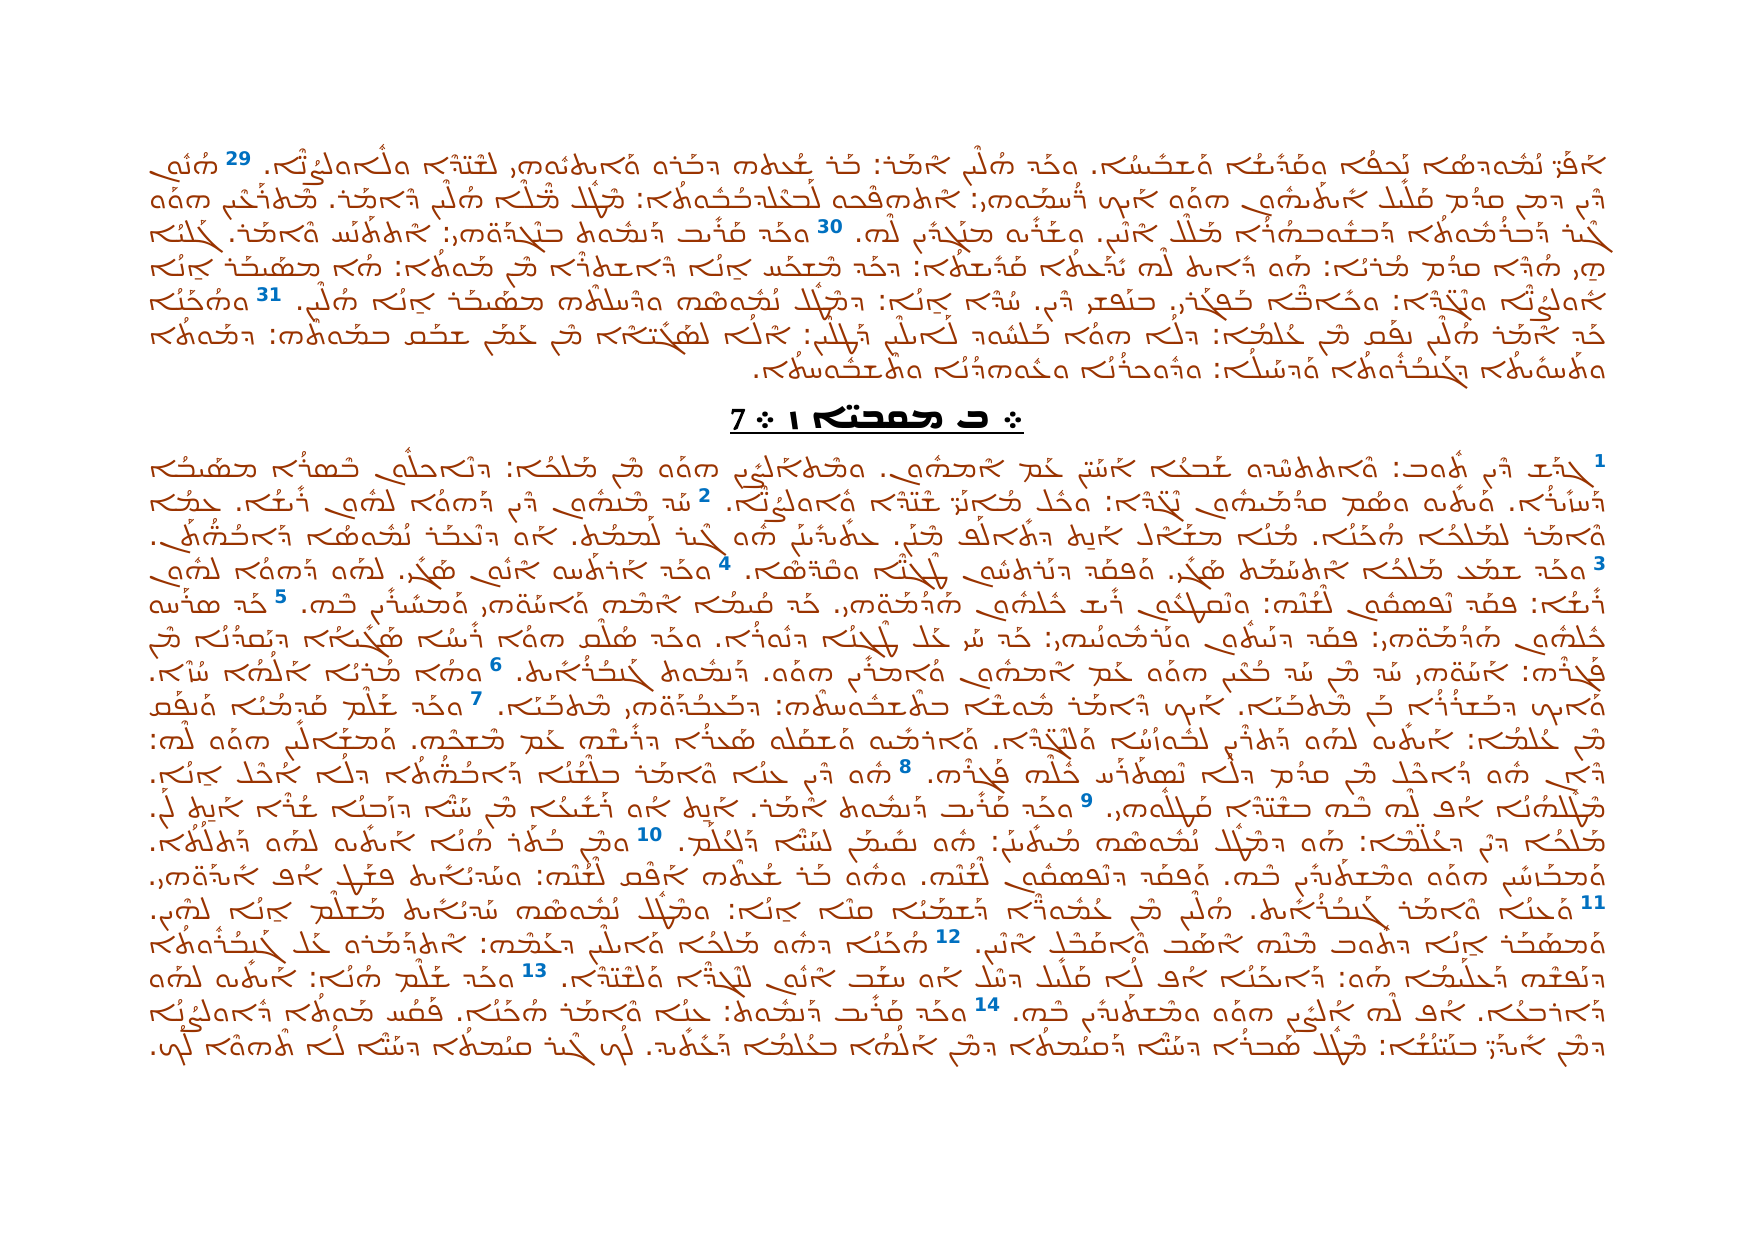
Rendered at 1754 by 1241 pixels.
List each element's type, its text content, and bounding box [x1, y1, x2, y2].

text 1 ܘܡܶܢ ܒܳܬܰܪ ܕܶܝܢ ܙܰܒܢܳܐ ܩܰܠܺܝܠ :ܫܰܕܰܪ ܡܰܠܟܳܐ ܠܓܰܒܪܳܐ ܐ̱ܚܪܺܢܳܐ ܐܰܬܰܢܝܳܐ: ܕܢܶܐܠܽܘܨ ܠܺܝܗܽܘ̈ܕܳܝܶܐ ܕܢܶܥܒܪܽܘܢ ܢܳܡܽܘ̈ܣܶܐ ܘܦܽܘ̈ܩܕܳܢܶܐ ܕܰܐܒܳܗܰܝ̈ܗܽܘܢ. ܘܰܕܠܳܐ ܢܶܬܕܰܒܪܽܘܢ ܒܢܳܡܽܘ̈ܣܶܐ ܕܰܐܠܳܗܳܐ. 2 ܘܕܰܢܣܰܝܒܽܘܢ ܠܗܰܝܟܠܳܐ ܕܒܽܐܘܪܺܫܠܶܡ. ܘܕܰܢܫܰܡܗܽܘܢܳܝܗܝ ܒܶܝܬ ܒܥܶܠܫܡܺܝܢ ܐܳܠܽܘܡܦܺܝܳܘܣ. ܘܰܠܗܰܘ ܕܰܒܓܰܪܙܺܝܢ: ܐܰܝܟ ܕܺܐܝܬܰܝܗܽܘܢ ܗܘܰܘ ܥܳܡܽܘܖ̈ܰܘܗܝ ܕܰܐܬܪܳܐ: ܒܶܝܬ ܒܥܶܠܫܡܺܝܢ ܟܣܢܝܘܣ. 3 ܒܺܝܫܳܐ ܗܘܳܬ ܕܶܝܢ ܘܡܰܪܺܝܪܳܐ ܥܳܩܬܳܐ ܘܽܐܘܠܨܳܢܳܐ ܕܺܐܝܬ ܗܘܳܐ ܠܟܽܠܗܽܘܢ. 4 ܗܰܝܟܠܳܐ ܓܶܝܪ ܡܠܶܐ ܗܘܳܐ ܒܣܳܡܳܐ: ܘܰܙܡܳܪܳܐ. ܘܚܰܕܽܘܬܳܐ ܕܥܰܡ̈ܡܶܐ. ܘܒܳܣܺܝܢ ܗܘܰܘ ܥܠܰܘܗܝ ܣܰܓܺܝ. ܐܳܦ ܥܰܡ ܢܶܫ̈ܶܐ ܡܶܫܬܰܘܬܦܺܝܢ ܗܘܰܘ ܒܟܽܠܶܗ ܚܕܳܪܶܗ. 5 ܘܬܽܘܒ ܕܶܝܢ ܐܰܝܠܶܝܢ ܕܠܳܐ ܙܳܕ̈ܩܳܢ ܗܘܰܝ̈ ܡܰܥܠܺܝܢ ܗܘܰܘ ܠܗܰܝܟܠܳܐ. ܘܡܰܕܒܚܳܐ ܕܡܰܬܩܰܢ ܗܘܳܐ ܠܦܽܘܪ̈ܫܳܢܶܐ ܕܰܒܢܳܡܽܘܣܳܐ: ܡܠܶܐ ܗܘܳܐ ܟܽܠܶܗ ܣܽܘܝܳܒܳܐ ܘܛܰܡܐܽܘܬܳܐ. 6 ܗܳܟܰܢܳܐ ܕܶܝܢ ܩܳܐܶܡ ܗܘܳܐ ܐܽܘܠܨܳܢܳܐ: ܕܠܰܐ ܢܰܫܒܶܬ ܗܘܳܐ ܐ̱ܢܳܫ ܡܶܫܟܰܚ ܗܘܳܐ. ܘܠܳܐ ܕܢܶܥܒܶܕ ܘܢܶܛܰܪ ܥܰܕܥܺܐܕ̈ܶܐ ܕܰܐܒܳܗ̈ܳܬܳܐ. ܐܳܦܠܳܐ ܕܐ̱ܢܳܫ ܢܰܘܕܶܐ ܘܢܺܐܡܰܪ ܐܳܦܶܢ ܕܺܝܗܽܘܕܳܝܳܐ ܗܽܘ. 7 ܡܰܝܬܶܝܢ ܗܘܰܘ ܠܗܽܘܢ ܕܶܝܢ ܒܰܩܛܺܝܪܳܐ ܡܰܪܺܝܪܳܐ: ܒܟܽܠ ܝܰܪܚܳܐ: ܒܝܰܘ̈ܡܳܬܳܐ ܕܒܶܝܬ ܝܰܠܕܶܗ ܕܡܰܠܟܳܐ ܕܰܢܕܰܒܚܽܘܢ: ܗܘܳܐ ܕܶܝܢ ܬܽܘܒ ܥܰܕܥܺܐܕܳܐ ܕܕܝܢܘܣܘܣ. 8 ܘܫܰܕܰܪ ܦܽܘܩܕܳܢܳܐ ܐܳܦ ܠܰܡܕܺܝ̈ܢܳܬܳܐ ܕܥܰܡ̈ܡܶܐ ܕܩܰܪ̈ܺܝܒܳܢ ܠܗܽܘܢ ܘܠܰܦܛܽܘܠܡܶܐܳܘܣ ܕܗܳܟܘܳܬ ܗܘܰܘ ܐܳܠܨܺܝܢ ܠܗܽܘܢ ܠܺܝܗܽܘ̈ܕܳܝܶܐ. ܘܠܰܐܝܠܶܝܢ ܕܡܶܫܬܰܡܥܺܝܢ ܠܗܽܘܢ: ܘܥܳܒܕܺܝܢ ܨܶܒܝܳܢܗܽܘܢ: ܢܶܗܘܽܘܢ ܥܠܰܝܗܽܘܢ ܖ̈ܰܚܡܶܐ. 9 ܘܠܰܐܝܠܶܝܢ ܕܠܳܐ ܨܳܒܶܝܢ ܕܢܰܗܦܟܽܘܢ ܠܪܶܥܝܳܢܳܐ ܕܚܰܢܦܽܘܬܳܐ: ܢܶܗܘܽܘܢ ܡܩܰܛܠܺܝܢ. ܕܐ̱ܢܳܫ ܕܶܝܢ ܢܶܚܙܶܐ ܗܘܳܐ ܘܢܶܬܬܒܰܪ ܥܰܠ ܕܽܘܘܳܢܶܗ ܘܡܽܘܟܳܟܶܗ ܕܥܰܡܳܐ. 10 ܐܰܝܬܺܝܘ ܗܘܰܘ ܓܶܝܪ ܬܰܪܬܶܝܢ ܢܶܫܺܝ̈ܢ ܕܰܓܙܰܪ ܒܢܰܝ̈ܗܶܝܢ: ܘܰܬܠܰܘ ܒܢܰܝ̈ܗܶܝܢ ܒܰܬܕܰܝ̈ܗܶܝܢ ܘܰܐܟܪܶܟܘ ܐܶܢܶܝܢ ܒܟܽܠܳܗ̇ ܡܕܺܝܢܬܳܐ. ܘܰܠܚܰܪܬܳܐ ܣܠܶܩܘ ܘܰܫܕܰܘ ܐܶܢܶܝܢ ܡܶܢ ܫܽܘܪܳܐ. 11 ܘܰܐ̱ܚܪ̈ܳܢܶܐ ܕܶܝܢ ܥܪܰܩܘ ܘܶܐܙܰܠܘ ܠܰܡܥܰܖ̈ܶܐ ܒܛܽܘܫܝܳܐ ܘܰܢܫܰܒܬܽܘܢ ܬܰܡܳܢ. ܘܶܐܬܰܘ ܘܰܐܘܕܰܥܘ ܠܦܺܝܠܺܝܦܳܘܣ: ܘܶܐܙܰܠ ܐܰܘܩܶܕ ܐܶܢܽܘܢ. ܡܶܛܽܠ ܕܕܳܚܠܺܝܢ ܗܘܰܘ ܕܰܒܝܰܘܡܳܐ ܫܒܺܝܚܳܐ ܕܫܰܒܬܳܐ ܢܥܰܕܪܽܘܢ ܢܰܦܫܗܽܘܢ. 12 ܒܳܥܶܐ ܐ̱ܢܳܐ ܡܶܢ ܟܽܠ ܐܰܝܠܶܝܢ ܕܩܳܪܶܝܢ ܒܗܳܢܳܐ ܟܬܳܒܳܐ: ܕܠܳܐ ܬܶܕܚܠܽܘܢ ܘܬܶܬܪܰܗܒܽܘܢ ܘܬܶܬܙܺܝܥܽܘܢ ܥܰܠ ܡܶܕܶܡ ܕܓܰܕܫܰܢ. ܐܶܠܳܐ ܐܶܬܪܰܥܰܘ ܕܺܝܢܳܐ ܕܶܐܬܰܐ ܥܠܰܝܢ: ܠܳܐ ܗܘܳܐ ܐܰܝܟ ܕܠܰܐܒܕܳܢܳܐ: ܐܶܠܳܐ ܠܡܰܪܕܽܘܬܶܗ ܕܥܰܡܰܢ. 13 ܐܳܦ ܗܳܕܶܐ ܓܶܝܪ ܐܶܫܬܒܶܩܘ ܙܰܒܢܳܐ ܣܰܓܺܝܐܳܐ ܕܢܰܪܫܥܽܘܢ: ܐܶܠܳܐ ܢܦܰܠܘ ܠܚܽܘ̈ܝܳܒܶܐ ܣܰܓܺܝ̈ܐܶܐ: ܐܳܬܳܐ ܗ̱ܝ ܕܛܰܝܒܽܘܬܳܐ ܪܰܒܬܳܐ. 14 ܠܳܐ ܗܘܳܐ ܓܶܝܪ ܐܰܝܟ ܕܰܠܥܰܡ̈ܡܶܐ ܐ̱ܚܪ̈ܳܢܶܐ ܡܰܓܰܪ ܪܽܘܚܶܗ ܡܳܪܝܳܐ: ܕܢܰܫܠܡܽܘܢ ܚܛܳܗܰܝ̈ܗܽܘܢ. ܘܠܰܐܚܪܳܝܬܳܐ ܢܶܦܪܽܘܥ ܐܶܢܽܘܢ ܒܬܰܫܢܺܝܩܳܐ. ܗܳܟܰܢܳܐ ܐܳܦ ܨܶܐܕܰܝܢ ܥܒܰܕ. 15 ܐܶܠܳܐ ܡܶܢ ܗܳܫܳܐ ܦܰܪܥܰܢ: ܕܠܳܐ ܠܰܐܚܪܳܝܬܳܐ ܢܫܰܢܩܰܢ. 16 ܡܶܛܽܠܗܳܢܳܐ ܠܳܐ ܡܶܡܬܽܘܡ ܐܰܪܚܶܩ ܡܶܢܰܢ ܖ̈ܰܚܡܰܘܗܝ. ܡܶܪܕܳܐ ܓܶܝܪ ܪܳܕܶܐ ܒܚܽܘ̈ܝܳܒܶܐ. ܐܶܠܳܐ ܠܳܐ ܫܳܒܶܩ ܠܥܰܡܶܗ. 17 ܒܪܰܡ ܕܶܝܢ ܗܳܠܶܝܢ ܐܰܝܟ ܕܰܠܥܽܘܗܕܳܢܳܐ ܣܦܰܩ ܥܕܰܡܳܐ ܠܗܳܪܟܳܐ. ܢܶܐܬܶܐ ܠܰܢ ܕܶܝܢ ܡܶܟܺܝܠ ܥܰܠ ܬܰܫܥܺܝܬܳܐ. 18 ܐܶܠܺܝܥܳܙܰܪ ܪܺܝܫܳܐ ܕܣܳܦܖ̈ܶܐ ܓܰܒܪܳܐ ܣܳܒܳܐ ܕܚܶܙܘܳܐ ܕܰܐܦܰܘ̈ܗܝ ܪܓܺܝܓ ܗܘܳܐ ܘܫܰܦܺܝܪ ܣܰܓܺܝ. ܡܶܬܶܐܠܶܨ ܗܘܳܐ ܕܢܶܐܟܽܘܠ ܒܶܣܪܳܐ ܕܰܚܙܺܝܪܳܐ. 19 ܗܽܘ ܕܶܝܢ ܐܶܨܛܒܺܝ ܒܡܰܘܬܳܐ ܕܽܐܘܠܨܳܢܳܐ ܕܰܡܠܶܐ ܬܶܫܒܽܘܚܬܳܐ: ܘܠܳܐ ܕܙܰܒܢܳܐ ܙܥܽܘܪܳܐ ܢܺܚܶܐ ܒܒܶܗܬܬܳܐ. ܘܚܰܕܝܳܐܺܝܬ ܩܪܶܒ ܘܰܐܫܠܶܡ ܢܰܦܫܶܗ ܠܽܐܘܠܨܳܢ̈ܶܐ ܘܰܠܫܶܢܕ̈ܶܐ. 20 ܐܰܟܡܳܐ ܕܙܳܕܶܩ ܕܢܰܫܠܡܽܘܢ ܢܰܦܫܗܽܘܢ ܐ̱ܢܳܫ̈ܳܐ ܡܣܰܝܒܪ̈ܳܢܶܐ: ܘܠܳܐ ܢܶܬܛܰܘܫܽܘܢ ܘܢܶܐܟܠܽܘܢ ܡܶܕܶܡ ܕܠܳܐ ܙܳܕܶܩ. ܡܶܛܽܠ ܚܰܝ̈ܶܐ ܘܣܰܒܪܳܐ ܕܰܥܬܺܝܕ ܠܗܽܘܢ. 21 ܗܳܢܽܘܢ ܕܶܝܢ ܕܰܥܒܺܝܕܺܝܢ ܗܘܰܘ ܡܶܢ ܡܰܠܟܳܐ: ܥܰܠ ܫܽܘ̈ܐܳܠܶܐ ܘܢܶܓ̈ܕܶܐ ܕܥܰܘܠܳܐ: ܕܰܒܪܽܘܗܝ ܠܶܐܠܺܝܥܳܙܰܪ ܡܝܰܩܪܳܐ ܒܶܝܬ ܠܶܗ ܘܰܠܗܽܘܢ: ܡܶܛܽܠ ܕܳܝܕܥܺܝܢ ܗܘܰܘ ܠܶܗ ܡܶܢ ܩܕܳܡ ܙܰܒܢܳܐ ܣܰܓܺܝܐܳܐ: ܘܒܳܥܶܝܢ ܗܘܰܘ ܡܶܢܶܗ: ܕܢܰܝܬܶܐ ܒܶܣܪܳܐ ܐܰܝܢܳܐ ܕܚܳܫܰܚ ܠܶܗ ܕܠܶܗ ܡܰܬܩܰܢ: ܘܢܶܐܟܽܘܠ. ܘܢܶܬܪܡܶܐ ܕܶܝܢ ܘܢܶܬܪܟܶܢ ܒܡܶܠܬܳܐ: ܕܰܐܝܟ ܕܡܶܢ ܦܽܘܩܕܳܢܶܗ ܕܡܰܠܟܳܐ ܐܳܟܶܠ ܒܶܣܪܳܐ ܕܕܶܒܚܳܐ. 22 ܕܟܰܕ ܢܶܥܒܶܕ ܗܳܟܰܢܳܐ ܢܶܫܬܕܶܐ ܡܶܢ ܡܰܘܬܳܐ. ܘܡܶܛܽܠ ܪܳܚܡܽܘܬܗܽܘܢ ܕܥܰܡܶܗ ܕܡܶܢ ܩܕܺܝܡ. ܬܶܗܘܶܐ ܥܠܰܘܗܝ ܡܪܰܚܡܳܢܽܘܬܳܐ. 23 ܗܽܘ ܕܶܝܢ ܐܶܬܪܰܥܺܝ ܬܰܪܥܺܝܬܳܐ ܚܰܝܠܬܳܢܺܝܬܳܐ ܘܰܫܒܺܝܚܬܳܐ: ܕܫܳܘܝܳܐ ܠܣܰܝܒܽܘܬܶܗ ܘܠܰܫܢܰܘ̈ܗܝ ܡܝܰܩܪ̈ܳܬܳܐ: ܘܰܠܝܽܘܠܦܳܢܶܗ ܘܰܠܡܰܪܕܽܘܬܶܗ ܐܰܠܳܗܳܝܬܳܐ ܕܡܶܢ ܛܰܠܝܽܘܬܶܗ: ܘܰܥܢܳܐ ܘܶܐܡܰܪ. ܥܓܰܠ ܡܣܰܪܗܒܳܐܺܝܬ ܠܰܘܐܽܘܢܳܢܝ ܘܫܰܕܰܪܽܘܢܳܢܝ ܠܰܫܝܽܘܠ. 24 ܠܳܐ ܗܘܳܬ ܓܶܝܪ ܙܳܕܩܳܐ ܗܳܕܶܐ ܠܰܫܢܰܝ̈: ܕܶܐܬܪܡܶܐ ܘܶܐܣܰܒ ܒܰܐܦ̈ܶܐ. ܘܣܰܓܺܝ̈ܐܶܐ ܐܰܝܠܶܝܢ ܕܰܛܠܶܝܢ ܢܺܐܡܪܽܘܢ. ܐܶܠܺܝܥܳܙܰܪ ܓܰܒܪܳܐ ܒܰܪ ܬܶܫܥܺܝܢ ܫܢܺܝ̈ܢ ܗܦܰܟ ܠܚܰܢܦܽܘܬܳܐ. 25 ܘܗܶܢܽܘܢ ܡܶܛܽܠ ܡܰܣܰܒ ܒܰܐܦ̈ܶܐ ܕܺܝܠܝ: ܘܡܶܛܽܠ ܚܰܝܰܝ ܕܙܰܒܢܳܐ ܙܥܽܘܪܳܐ: ܢܶܛܥܽܘܢ ܘܢܺܐܒܕܽܘܢ: ܘܶܐܢܳܐ ܐܶܗܘܶܐ ܚܶܣܕܳܐ ܘܓܽܘܚܟܳܐ: ܘܒܽܘܙܳܚܳܐ ܘܡܰܣܠܝܳܐ ܒܣܰܝܒܽܘܬܝ. 26 ܘܶܐܢ ܡܰܢ ܡܰܘܬܳܐ ܗܳܢܳܐ ܕܙܰܒܢܳܐ ܡܶܢ ܒܢܰܝ̈ܢܳܫܳܐ ܐܶܨܒܶܐ ܠܡܶܥܪܰܩ: ܐܶܠܳܐ ܡܶܢ ܐܺܝܕܰܘ̈ܗܝ ܕܰܐܠܳܗܳܐ: ܠܳܐ ܒܚܰܝܰܝ̈ ܘܠܳܐ ܒܡܰܘܬܝ ܡܶܫܟܰܚ ܐ̱ܢܳܐ ܠܡܶܥܪܰܩ. 27 ܡܶܛܽܠܗܳܢܳܐ ܗܳܟܺܝܠ: ܟܰܕ ܐܶܦܽܘܩ ܚܰܝܠܬܳܢܳܐܺܝܬ ܘܓܰܢܒܳܪܳܐܺܝܬ ܡܶܢ ܥܰܠܡܳܐ: ܐܶܥܒܶܕ ܠܣܰܝܒܽܘܬܝ ܐܺܝܩܳܪܳܐ ܐܰܝܢܳܐ ܕܫܳܘܶܐ ܠܳܗ̇. 28 ܘܠܰܐܝܠܶܝܢ ܕܰܛܠܶܝܢ ܐܶܫܒܽܘܩ ܬܰܚܘܺܝܬܳܐ ܕܓܰܢܒܳܪܽܘܬܳܐ ܘܰܕܚܰܝܠܳܐ: ܘܶܐܬܶܠ ܠܗܽܘܢ ܠܽܘܒܳܒܳܐ: ܕܚܰܕܝܳܐܺܝܬ ܢܰܫܠܡܽܘܢ ܢܰܦ̈ܫܳܬܗܽܘܢ ܠܽܐܘܠܨܳܢ̈ܶܐ ܘܰܠܫܶܢ̈ܕܶܐ. ܘܰܠܡܰܘܬܳܐ ܥܰܠ ܐܰܦܰܝ̈ ܢܳܡܽܘܕܣܳܐ ܢܰܟܦܳܐ ܘܩܰܕܺܝܫܳܐ ܘܰܫܒܺܝܚܳܐ. ܘܟܰܕ ܗܳܠܶܝܢ ܐܶܡܰܪ: ܒܰܪ ܫܳܥܬܗ ܕܒܰܪܘ ܘܰܐܝܬܝܽܘܗܝ ܠܫܶܢ̈ܕܶܐ ܘܠܽܐܘܠܨܳܢ̈ܶܐ. 29 ܗܳܢܽܘܢ ܕܶܝܢ ܕܡܢ ܩܕܳܡ ܩܰܠܺܝܠ ܐܺܝܬܰܝܗܽܘܢ ܗܘܰܘ ܐܰܝܟ ܪ̈ܳܚܡܰܘܗܝ: ܐܶܬܗܦܶܟܘ ܠܰܒܥܶܠܕܒܳܒܽܘܬܳܐ: ܡܶܛܽܠ ܡ̈ܶܠܶܐ ܗܳܠܶܝܢ ܕܶܐܡܰܪ. ܡܶܬܪܰܥܶܝܢ ܗܘܰܘ ܓܶܝܪ ܕܰܒܪܳܡܽܘܬܳܐ ܕܰܒܫܽܘܒܗܳܪܳܐ ܡܰܠܶܠ ܐܶܢܶܝܢ. ܘܫܰܪܺܝܘ ܡܢܰܓܕܺܝܢ ܠܶܗ. 30 ܘܟܰܕ ܩܰܪܺܝܒ ܕܰܢܡܽܘܬ ܒܢܶܓܕܰܘ̈ܗܝ: ܐܶܬܬܰܢܰܚ ܘܶܐܡܰܪ. ܓܰܠܝܳܐ ܗ̱ܝ ܗܳܕܶܐ ܩܕܳܡ ܡܳܪܝܳܐ: ܗܰܘ ܕܺܐܝܬ ܠܶܗ ܝܺܕܰܥܬܳܐ ܩܰܕܺܝܫܬܳܐ: ܕܟܰܕ ܡܶܫܟܰܚ ܐ̱ܢܳܐ ܕܶܐܫܬܪܶܐ ܡܶܢ ܡܰܘܬܳܐ: ܗܳܐ ܡܣܰܝܒܰܪ ܐ̱ܢܳܐ ܐܽܘܠܨܳܢ̈ܶܐ ܘܢܶܓ̈ܕܶܐ: ܘܟܺܐܒ̈ܶܐ ܒܰܦܓܰܪܝ. ܒܢܰܦܫܝ ܕܶܝܢ. ܚܳܕܶܐ ܐ̱ܢܳܐ: ܕܡܶܛܽܠ ܢܳܡܽܘܣܶܗ ܘܕܶܚܠܬܶܗ ܡܣܰܝܒܰܪ ܐ̱ܢܳܐ ܗܳܠܶܝܢ. 31 ܘܗܳܟܰܢܳܐ ܟܰܕ ܐܶܡܰܪ ܗܳܠܶܝܢ ܢܦܰܩ ܡܶܢ ܥܳܠܡܳܐ: ܕܠܳܐ ܗܘܳܐ ܒܰܠܚܽܘܕ ܠܰܐܝܠܶܝܢ ܕܰܛܠܶܝܢ: ܐܶܠܳܐ ܠܣܰܓܺܝ̈ܐܶܐ ܡܶܢ ܥܰܡܰܢ ܫܒܰܩ ܒܡܰܘܬܶܗ: ܕܡܰܘܬܳܐ ܘܬܰܚܘܺܝܬܳܐ ܕܓܰܢܒܳܪܽܘܬܳܐ ܘܰܕܚܰܝܠܳܐ: ܘܕܽܘܟܪܳܢܳܐ ܘܥܽܘܗܕܳܢܳܐ ܘܬܶܫܒܽܘܚܬܳܐ. [148, 148, 1606, 385]
text 7 ܀ ܒ ܡܩܒܝ̈ܐ ܙ ܀ [148, 398, 1606, 438]
text 1 ܓܕܰܫ ܕܶܝܢ ܬܽܘܒ: ܘܶܐܬܬܚܶܕܘ ܫܰܒܥܳܐ ܐܰܚܰܝ̈ܢ ܥܰܡ ܐܶܡܗܽܘܢ. ܘܡܶܬܐܰܠܨܺܝܢ ܗܘܰܘ ܡܶܢ ܡܰܠܟܳܐ: ܕܢܶܐܟܠܽܘܢ ܒܶܣܪܳܐ ܡܣܰܝܒܳܐ ܕܰܚܙܺܝܪܳܐ. ܘܰܝܬܺܝܘ ܘܣܳܡ ܩܕܳܡܰܝܗܽܘܢ ܢܶܓ̈ܕܶܐ: ܘܟܽܠ ܡܳܐܢܰܝ̈ ܫܶܢ̈ܕܶܐ ܘܽܐܘܠܨܳܢ̈ܶܐ. 2 ܚܰܕ ܡܶܢܗܽܘܢ ܕܶܝܢ ܕܰܗܘܳܐ ܠܗܽܘܢ ܪܺܝܫܳܐ. ܥܡܳܐ ܘܶܐܡܰܪ ܠܡܰܠܟܳܐ ܗܳܟܰܢܳܐ. ܡܳܢܳܐ ܡܫܰܐܶܠ ܐܰܢ̱ܬ ܕܬܺܐܠܰܦ ܡܶܢܰܢ. ܥܬܺܝܕܺܝܢܰܢ ܗܽܘ ܓܶܝܪ ܠܰܡܡܳܬ. ܐܰܘ ܕܢܶܥܒܰܪ ܢܳܡܽܘܣܳܐ ܕܰܐܒܳܗ̈ܳܬܰܢ. 3 ܘܟܰܕ ܫܡܰܥ ܡܰܠܟܳܐ ܐܶܬܚܰܡܰܬ ܣܰܓܺܝ. ܘܰܦܩܰܕ ܕܢܰܪܬܚܽܘܢ ܛܶܓܢ̈ܶܐ ܘܩܶܕ̈ܣܶܐ. 4 ܘܟܰܕ ܐܰܪܬܰܚܘ ܐܶܢܽܘܢ ܣܰܓܺܝ. ܠܗܰܘ ܕܰܗܘܳܐ ܠܗܽܘܢ ܪܺܝܫܳܐ: ܦܩܰܕ ܢܶܦܣܩܽܘܢ ܠܶܫܳܢܶܗ: ܘܢܶܩܛܥܽܘܢ ܪܺܝܫ ܟܽܠܗܽܘܢ ܗܰܕܳܡܰܘ̈ܗܝ. ܟܰܕ ܩܳܝܡܳܐ ܐܶܡܶܗ ܘܰܐܚܰܘ̈ܗܝ ܘܰܡܚܺܝܪܺܝܢ ܒܶܗ. 5 ܟܰܕ ܣܪܰܚܘ ܟܽܠܗܽܘܢ ܗܰܕܳܡܰܘ̈ܗܝ: ܦܩܰܕ ܕܢܰܝܬܽܘܢ ܘܢܰܪܡܽܘܢܳܝܗܝ: ܟܰܕ ܚܰܝ ܥܰܠ ܛܶܓܢܳܐ ܕܢܽܘܪܳܐ. ܘܟܰܕ ܣܳܠܶܩ ܗܘܳܐ ܪܺܝܚܳܐ ܣܰܓܺܝܐܳܐ ܕܝܰܩܕܳܢܳܐ ܡܶܢ ܦܰܓܪܶܗ: ܐܰܚܰܘ̈ܗܝ ܚܰܕ ܡܶܢ ܚܰܕ ܒܳܥܶܝܢ ܗܘܰܘ ܥܰܡ ܐܶܡܗܽܘܢ ܘܳܐܡܪܺܝܢ ܗܘܰܘ. ܕܰܢܡܽܘܬ ܓܰܢܒܳܪܳܐܺܝܬ. 6 ܘܗܳܐ ܡܳܪܝܳܐ ܐܰܠܳܗܳܐ ܚܳܙܶܐ. ܘܰܐܝܟ ܕܒܰܫܪܳܪܳܐ ܒܰܢ ܡܶܬܒܰܝܰܐ. ܐܰܝܟ ܕܶܐܡܰܪ ܡܽܘܫܶܐ ܒܬܶܫܒܽܘܚܬܶܗ: ܕܒܰܥܒܳܕܰܘ̈ܗܝ ܡܶܬܒܰܝܰܐ. 7 ܘܟܰܕ ܫܰܠܶܡ ܩܰܕܡܳܝܳܐ ܘܰܢܦܰܩ ܡܶܢ ܥܳܠܡܳܐ: ܐܰܝܬܺܝܘ ܠܗܰܘ ܕܰܬܪܶܝܢ ܠܒܽܘܙܳܚܳܐ ܘܰܠܢܶܓ̈ܕܶܐ. ܘܰܐܪܡܺܝܘ ܘܰܫܩܰܠܘ ܣܰܥܪܳܐ ܕܪܺܝܫܶܗ ܥܰܡ ܡܶܫܟܶܗ. ܘܰܡܫܰܐܠܺܝܢ ܗܘܰܘ ܠܶܗ: ܕܶܐܢ ܗܽܘ ܕܳܐܟܶܠ ܡܶܢ ܩܕܳܡ ܕܠܳܐ ܢܶܣܬܰܪܰܚ ܟܽܠܶܗ ܦܰܓܪܶܗ. 8 ܗܽܘ ܕܶܝܢ ܥܢܳܐ ܘܶܐܡܰܪ ܒܠܶܫܳܢܳܐ ܕܰܐܒܳܗ̈ܳܬܳܐ ܕܠܳܐ ܐܳܟܶܠ ܐ̱ܢܳܐ. ܡܶܛܽܠܗܳܢܳܐ ܐܳܦ ܠܶܗ ܒܶܗ ܒܫܶܢ̈ܕܶܐ ܩܰܛܠܽܘܗܝ. 9 ܘܟܰܕ ܩܰܪܺܝܒ ܕܰܢܡܽܘܬ ܐܶܡܰܪ. ܐܰܢ̱ܬ ܐܳܘ ܪܰܫܺܝܥܳܐ ܡܶܢ ܚܰܝ̈ܶܐ ܕܙܰܒܢܳܐ ܫܳܪܶܐ ܐܰܢ̱ܬ ܠܰܢ. ܡܰܠܟܳܐ ܕܝܶܢ ܕܥܳܠ̈ܡܶܐ: ܗܰܘ ܕܡܶܛܽܠ ܢܳܡܽܘܣܶܗ ܡܳܝܬܺܝܢܰܢ: ܗܽܘ ܢܩܺܝܡܰܢ ܠܚܰܝ̈ܶܐ ܕܰܠܥܳܠܰܡ. 10 ܘܡܶܢ ܒܳܬܰܪ ܗܳܢܳܐ ܐܰܝܬܺܝܘ ܠܗܰܘ ܕܰܬܠܳܬܳܐ. ܘܰܡܒܰܙܚܺܝܢ ܗܘܰܘ ܘܡܶܫܬܰܢܕܺܝܢ ܒܶܗ. ܘܰܦܩܰܕ ܕܢܶܦܣܩܽܘܢ ܠܶܫܳܢܶܗ. ܘܗܽܘ ܒܰܪ ܫܳܥܬܶܗ ܐܰܦܶܩ ܠܶܫܳܢܶܗ: ܘܚܰܕܝܳܐܺܝܬ ܦܫܰܛ ܐܳܦ ܐܺܝܕܰܘ̈ܗܝ. 11 ܘܰܥܢܳܐ ܘܶܐܡܰܪ ܓܰܢܒܳܪܳܐܺܝܬ. ܗܳܠܶܝܢ ܡܶܢ ܥܳܡܽܘܖ̈ܶܐ ܕܰܫܡܰܝܳܐ ܩܢܶܐ ܐ̱ܢܳܐ: ܘܡܶܛܽܠ ܢܳܡܽܘܣܶܗ ܚܰܕܝܳܐܺܝܬ ܡܰܫܠܶܡ ܐ̱ܢܳܐ ܠܗܶܝܢ. ܘܰܡܣܰܒܰܪ ܐ̱ܢܳܐ ܕܬܽܘܒ ܡܶܢܶܗ ܐܶܣܰܒ ܘܶܐܩܰܒܶܠ ܐܶܢܶܝܢ. 12 ܗܳܟܰܢܳܐ ܕܗܽܘ ܡܰܠܟܳܐ ܘܰܐܝܠܶܝܢ ܕܥܰܡܶܗ: ܐܶܬܕܰܡܰܪܘ ܥܰܠ ܓܰܢܒܳܪܽܘܬܳܐ ܕܢܰܦܫܶܗ ܕܰܥܠܰܝܡܳܐ ܗܰܘ: ܕܰܐܝܟܰܢܳܐ ܐܳܦ ܠܳܐ ܩܰܠܺܝܠ ܕܚܶܠ ܐܰܘ ܚܫܰܒ ܐܶܢܽܘܢ ܠܢܶܓܕ̈ܶܐ ܘܰܠܫܶܢ̈ܕܶܐ. 13 ܘܟܰܕ ܫܰܠܶܡ ܗܳܢܳܐ: ܐܰܝܬܺܝܘ ܠܗܰܘ ܕܰܐܪܒܥܳܐ. ܐܳܦ ܠܶܗ ܐܳܠܨܺܝܢ ܗܘܰܘ ܘܡܶܫܬܰܢܕܺܝܢ ܒܶܗ. 14 ܘܟܰܕ ܩܰܪܺܝܒ ܕܰܢܡܽܘܬ: ܥܢܳܐ ܘܶܐܡܰܪ ܗܳܟܰܢܳܐ. ܦܰܩܳܚ ܡܰܘܬܳܐ ܕܽܐܘܠܨܳܢܳܐ ܕܡܶܢ ܐܺܝܕܰܝ̈ ܒܢܰܝ̈ܢܳܫܳܐ: ܡܶܛܽܠ ܣܰܒܪܳܐ ܕܚܰܝ̈ܶܐ ܕܰܩܝܳܡܬܳܐ ܕܡܶܢ ܐܰܠܳܗܳܐ ܒܥܳܠܡܳܐ ܕܰܥܺܬܺܝܕ. ܠܳܟ ܓܶܝܪ ܩܝܳܡܬܳܐ ܕܚܰܝ̈ܶܐ ܠܳܐ ܬܶܗܘܶܐ ܠܳܟ. 15 ܘܟܰܕ ܫܶܠܶܡ ܗܳܢܳܐ: ܐܰܝܬܺܝܘ ܠܗܰܘ ܕܚܰܡܫܳܐ. ܘܰܡܢܰܓܕܺܝܢ ܗܘܰܘ ܘܳܐܠܨܺܝܢ ܠܶܗ. 16 ܘܗܽܘ ܕܶܝܢ ܚܳܪ ܒܡܰܠܟܳܐ ܘܶܐܡܰܪ ܠܶܗ. ܫܽܘܠܛܳܢܳܐ ܕܰܒܢܰܝ̈ܢܳܫܳܐ ܐܺܝܬ ܠܳܟ. ܘܟܰܕ ܐܺܝܬܰܝܟ ܕܰܚܒܳܠܳܐ: ܡܶܕܶܡ ܕܨܳܒܶܐ ܐܰܢ̱ܬ ܥܳܒܶܕ ܐܰܢ̱ܬ. ܠܳܐ ܕܶܝܢ ܬܶܣܒܰܪ ܕܛܽܘܗܡܰܢ ܐܶܫܬܒܶܩ ܡܶܢ ܐܰܠܳܗܳܐ. 17 ܣܳܟܳܐ ܕܶܝܢ. ܘܬܶܚܙܶܐ ܐܽܘܚܕܳܢܳܐ ܕܪܰܒܽܘܬܶܗ: ܕܰܐܝܟܰܢܳܐ ܠܳܟ ܘܰܠܙܰܪܥܳܟ ܡܶܢ ܒܳܬܰܪ ܗܳܫܳܐ ܗܳܟܰܢܳܐ ܢܫܰܢܶܩ. 18 ܘܡܶܢ ܒܳܬܰܪ ܗܳܢܳܐ: ܐܰܝܬܺܝܘ ܠܗܰܘ ܕܶܫܬܳܐ. ܘܟܰܕ ܩܰܪܺܝܒ ܕܰܢܡܽܘܬ: ܥܢܳܐ ܘܶܐܡܰܪ. ܠܳܐ ܬܶܛܥܶܐ ܣܪܺܝܩܳܐܺܝܬ. ܚܢܰܢ ܓܶܝܪ ܡܶܛܽܠ ܢܰܦܫܰܢ: ܗܳܠܶܝܢ ܡܣܰܝܒܪܺܝܢܰܢ: ܥܰܠ ܕܰܚܛܺܝܢ ܠܰܐܠܳܗܰܢ. ܡܶܛܽܠܗܳܢܳܐ ܗܘܰܝܢ ܠܬܶܕܡܽܘܪܬܳܐ ܕܬܶܫܒܽܘܚܬܳܐ. 19 ܐܰܢ̱ܬ ܕܶܝܢ ܠܳܐ ܬܶܣܒܰܪ ܕܙܳܟܶܐ ܐܰܢ̱ܬ. ܕܰܨܒܰܝܬ ܕܰܬܩܽܘܡ ܠܽܘܩܒܰܠ ܐܰܠܳܗܳܐ. 20 ܘܝܺܬܺܝܪܳܐܺܝܬ ܕܶܝܢ ܐܶܡܗܽܘܢ ܡܫܰܒܰܚܬܳܐ: ܗܳܝ ܕܫܳܘܝܳܐ ܠܕܽܘܟܪܳܢܳܐ ܘܰܠܥܽܘܗܕܳܢܳܐ ܕܒܽܘܪܟܬܳܐ. ܕܟܰܕ ܚܳܙܝܳܐ ܠܫܰܒܥܳܬܰܝ̈ܗܽܘܢ ܒܢܶܝ̈ܗ̇ ܕܳܐܒܕܺܝܢ ܒܝܰܘܡܳܐ ܚܰܕ: ܚܳܕܝܳܐܺܝܬ ܡܣܰܝܒܪܳܐ ܗܘܳܬ. ܡܶܛܽܠ ܣܰܒܪܳܐ ܕܰܥܬܺܝܕܡ ܠܘܳܬ ܡܳܪܝܳܐ. 21 ܘܡܶܢ ܚܰܕ ܚܰܕ ܡܶܢܗܽܘܢ ܒܳܥܝܳܐ ܗܘܳܬ ܘܳܐܡܪܳܐ ܒܠܶܫܳܢܳܐ ܕܰܐܒܳܗ̈ܳܬܳܐ. ܒܶܪܝ ܪܰܚܶܡ ܥܠܰܝ. ܟܰܕ ܡܰܠܝܳܐ ܗܘܳܬ ܒܪܶܥܝܳܢܳܐ ܕܓܰܢܒܳܪܽܘܬܳܐ. ܘܰܠܡܰܚܫܰܒܬܳܐ ܕܢܶܫ̈ܶܐ ܐܰܥܺܝܪܰܬ ܒܚܶܡܬܳܐ ܠܬܰܪܥܺܝܬܳܐ ܕܓܰܒܖ̈ܶܐ. ܘܟܰܕ ܡܶܬܟܰܫܦܳܐ ܗܘܳܬ ܠܗܽܘܢ. ܘܳܐܡܪܳܐ ܠܗܽܘܢ ܒܢܰܝ̈. 22 ܠܳܐ ܝܳܕܥܳܐ ܐ̱ܢܳܐ ܐܰܝܟܰܢܳܐ ܐܶܬܚܙܺܝܬܽܘܢ ܒܟܰܪܣܝ. ܘܚܰܝ̈ܶܐ ܘܪܽܘܚܳܐ ܠܳܐ ܗܘܳܬ ܐܶܢܳܐ ܝܶܗܒܶܬ ܠܟܽܘܢ. ܘܰܕܡܽܘܬܳܐ ܘܚܶܙܘܳܐ ܕܚܰܕ ܚܕܰܡ ܡܶܢܟܽܘܢ ܠܳܐ ܗܘܳܐ ܐܶܢܳܐ ܬܰܩܢܶܬ. 23 ܐܶܠܳܐ ܒܳܪܽܘܝܶܗ ܕܥܰܠܡܳܐ. ܗܰܘ ܕܰܓܒܰܠ ܫܰܪܒܬܳܐ ܕܰܒܢܰܝ̈ܢܳܫܳܐ. ܘܗܽܘ ܒܳܨܶܐ ܟܽܠ ܬܰܪ̈ܥܝܳܬܗܽܘܢ. ܗܽܘ ܬܽܘܒ ܝܳܗܒ ܠܟܽܘܢ ܪܽܘܚܳܐ ܘܚܰܝ̈ܶܐ ܒܖ̈ܰܚܡܰܘܗܝ. ܡܶܛܽܠ ܕܰܐܫܠܶܡܬܽܘܢ ܦܰܓܖ̈ܰܝܟܽܘܢ ܠܰܐܒܕܳܢܳܐ: ܥܰܠ ܐܰܦܰܝ̈ ܢܳܡܽܘܣܰܘ̈ܗܝ ܩܰܕܺܝ̈ܫܶܐ. 24 ܐܰܢܛܝܰܟܳܘܣ ܕܶܝܢ ܟܰܕ ܚܙܳܐ ܕܡܶܬܬܫܺܝܛ ܗܘܳܐ ܘܡܶܬܒܰܣܰܪ ܡܶܢ ܩܳܠܳܗ̇ ܕܰܡܚܰܣܕܳܢܺܝܬܳܐ: ܡܰܗܡܶܐ ܗܘܳܐ ܘܥܳܒܶܕ ܗܘܳܐ ܢܰܦܫܶܗ ܐܰܝܟ ܗܰܘ ܕܠܳܐ ܫܳܡܰܥ. ܘܟܰܕ ܗܽܘ ܥܠܰܝܡܳܐ ܩܳܐܶܡ ܗܘܳܐ: ܠܳܐ ܗܘܳܐ ܒܡ̈ܶܠܶܐ ܒܰܠܚܽܘܕ ܒܳܥܶܐ ܗܘܳܐ ܡܶܢܶܗ ܘܰܡܦܺܝܣ ܠܶܗ: ܐܶܠܳܐ ܐܳܦ ܒܡܰܘ̈ܡܳܬܳܐ ܣܰܓܺܝ̈ܐܳܬܳܐ ܝܳܡܶܐ ܗܘܳܐ. ܕܶܐܢ ܗܽܘ ܕܢܶܫܬܡܰܥ ܠܶܗ ܘܢܶܗܦܽܘܟ ܡܶܢ ܪܶܥܝܳܢܳܐ ܕܰܐܒܳܗܰܘ̈ܗܝ ܢܶܥܬܪܽܘܢܳܝܗܝ ܪܰܘܪܒܳܐܺܝܬ. ܘܪܳܚܡܳܐ ܢܶܥܒܕܽܘܢܳܝܗܝ ܠܶܗ. ܘܨܶܒ̈ܘܳܬܳܐ ܕܡܰܠܟܽܘܬܳܐ ܢܛܰܝܡܢܺܝܘܗܝ. 25 ܥܠܰܝܡܳܐ ܕܶܝܢ ܟܰܕ ܠܳܐ ܚܳܐܰܪ ܗܘܳܐ ܘܡܶܬܪܡܶܐ ܠܡܶܠܰܘ̈ܗܝ: ܩܪܳܐ ܡܰܠܟܳܐ ܠܶܐܡܶܗ ܘܰܡܦܺܝܣ ܗܘܳܐ ܠܳܗ̇: ܕܬܰܡܠܶܟܺܝܘܗܝ ܠܰܒܪܳܗ̇ ܕܠܳܐ ܢܡܽܘܬ. 26 ܘܟܕ ܣܰܓܺܝ̈ܐܳܬܳܐ ܐܶܡܰܪ ܠܳܗ̇. ܐܶܡܰܪܬ ܕܶܐܢܳܐ ܡܺܝܣܳܐ ܐ̱ܢܳܐ ܠܶܗ. 27 ܗܺܝ ܕܶܝܢ ܢܶܦܠܰܬ ܩܕܳܡ ܪ̈ܶܓܠܰܘܗܝ ܕܰܒܪܳܗ̇: ܘܒܳܥܝܳܐ ܗܘܳܬ ܡܶܢܶܗ: ܟܰܕ ܡܒܰܙܚܳܐ ܗܘܳܬ ܒܰܛܪܽܘܢܳܐ ܘܰܢܕܺܝܕܳܐ. ܘܰܒܠܶܫܳܢܳܐ ܕܰܐܒܳܗ̈ܳܬܳܐ ܐܳܡܪܳܐ ܗܘܳܬ ܠܶܗ. ܒܶܪܝ ܪܰܚܶܡ ܥܠܰܝ. ܠܗܳܝ ܕܰܫܩܰܠܬܳܟ ܒܟܰܪܣܳܐ ܬܶܫܥܳܐ ܝܰܪ̈ܚܺܝܢ: ܘܰܐܝܢܶܩܬܳܟ ܬܠܳܬ ܫܢܺܝ̈ܢ: ܘܪܰܒܺܝܬܳܟ: ܘܰܐܝܬܺܝܬܳܟ ܠܗܳܕܶܐ ܩܰܘܡܬܳܐ. 28 ܒܳܥܝܳܐ ܐ̱ܢܳܐ ܡܶܢܳܟ ܒܶܪܝ ܚܽܘܪ ܒܰܫܡܰܝܳܐ ܘܒܰܐܪܥܳܐ ܘܰܒܟܽܠ ܡܳܐ ܕܺܐܝܬ ܒܗܽܘܢ. ܘܶܐܣܬܰܟܰܠ ܘܰܚܙܺܝ. ܕܡܶܢ ܡܶܕܶܡ ܕܠܰܝܬ ܗܘܳܐ ܥܒܰܕ ܐܶܢܽܘܢ ܐܰܠܳܗܳܐ. ܐܳܦ ܫܰܪ̈ܒܳܬܳܐ ܕܰܒܢܰܝ̈ܢܳܫܳܐ ܗܳܟܰܢܳܐ ܗܘܳܬ. 29 ܠܳܐ ܗܳܟܺܝܠ ܬܶܕܚܰܠ ܡܶܢ ܗܳܢܳܐ ܡܚܰܝܒܳܐ. ܐܶܠܳܐ ܐܶܫܬܘܺܝ ܥܰܡ ܐܰܚܰܝ̈ܟ: ܘܩܰܒܶܠ ܥܠܰܝܟ ܡܰܘܬܳܐ. ܕܰܒܖ̈ܰܚܡܶܐ ܬܽܘܒ ܕܗܳܘܶܝܢ ܥܠܰܝܟܽܘܢ: ܐܶܩܰܒܠܳܟ ܬܽܘܒ ܥܰܡ ܐܰܚܰܝ̈ܟ. 30 ܘܟܰܕ ܗܺܝ ܩܳܝܡܳܐ ܘܗܘܳܬ ܘܒܳܥܝܳܐ ܗܘܳܬ ܡܶܢܶܗ: ܥܢܳܐ ܥܠܰܝܡܳܐ ܘܶܐܡܰܪ. ܡܳܢܳܐ ܡܣܰܟܶܝܢ ܐܢ̱ܬܽܘܢ. ܠܳܐ ܫܳܡܰܥ ܐ̱ܢܳܐ ܠܦܽܘܩܕܳܢܶܗ ܕܡܰܠܟܳܐ. ܡܶܫܬܡܰܥ ܐ̱ܢܳܐ ܕܶܝܢ ܠܢܳܡܽܘܣܳܐ ܕܰܐܒܳܗ̈ܳܬܳܐ ܕܶܐܬܺܝܗܶܒ ܒܝܰܕ ܡܽܘܫܶܐ. 31 ܐܰܢ̱ܬ ܕܶܝܢ ܕܶܐܨܛܰܢܰܥܬ ܘܰܥܒܰܕܬ ܒܺܝ̈ܫܳܬܳܐ ܣܰܓܺܝ̈ܐܳܬܳܐ ܠܥܶܒܪ̈ܳܝܶܐ: ܠܳܐ ܬܶܥܪܽܘܩ ܡܶܢ ܐܺܝܕܰܘ̈ܗܝ ܕܰܐܠܳܗܳܐ. 32 ܚܢܰܢ ܓܶܝܪ ܡܶܛܽܠ ܚܛܳܗܰܝ̈ܢ ܗܳܠܶܝܢ ܡܣܰܝܒܪܺܝܢܰܢ. 33 ܘܰܐܝܟ ܕܠܰܟܐܳܬܳܐ ܘܡܰܪܕܽܘܬܳܐ: ܪܓܶܙ ܥܠܰܝܢ ܩܠܺܝܠ ܙܰܒܢܳܐ ܡܳܪܝܳܐ ܐܰܠܳܗܰܢ. ܘܬܽܘܒ ܢܶܬܪܰܥܶܐ ܠܥܰܒܕܰܘ̈ܗܝ. 34 ܐܰܢ̱ܬ ܕܶܝܢ ܐܳܘ ܪܰܫܺܝܥܳܐ ܘܡܰܛܐܳܐ: ܘܰܢܕܺܝܕܳܐ ܕܟܽܠܗܽܘܢ ܒܢܰܝ̈ܢܳܫܳܐ: ܠܳܐ ܬܶܬܪܺܝܡ ܘܬܶܫܬܰܒܗܰܪ ܒܣܰܒܪܳܐ ܣܪܺܝܩܳܐ ܥܰܠ ܥܰܒܕܰܘ̈ܗܝ ܕܰܐܠܳܗܳܐ. 35 ܠܳܐ ܓܶܝܪ ܥܕܰܟܺܝܠ ܥܪܰܩܬ ܡܶܢ ܕܺܝܢܶܗ ܕܰܐܠܳܗܳܐ ܐܰܚܺܝܕ ܟܽܠ. 36 ܐܰܚܰܝ̈ ܓܶܝܪ ܕܺܝܠܝ ܕܣܰܒܰܪܘ ܐܽܘܠܨܳܢܳܐ ܩܰܠܺܝܠ ܕܫܳܥܬܳܐ: ܒܚܰܝ̈ܶܐ ܕܢܽܘܗܪܳܐ ܒܫܽܘܒܚܳܐ ܕܡܰܠܟܽܘܬܶܗ ܕܰܐܠܳܗܳܐ ܥܰܡܶܗ ܢܶܗܘܽܘܢ. ܐܰܢ̱ܬ ܕܶܝܢ ܒܕܺܝܢܶܗ ܟܺܐܢܳܐ ܕܰܐܠܳܗܳܐ ܬܩܰܒܶܠ ܦܽܘܪܥܳܢܳܐ ܕܥܰܒܕܰܝ̈ܟ: ܐܰܝܟ ܕܫܳܘܶܐ ܐܰܢ̱ܬ. 37 ܐܶܢܳܐ ܕܶܝܢ ܐܰܝܟ ܐܰܚܰܝ̈: ܢܰܦܫܝ ܘܦܰܓܪܝ ܡܰܫܠܶܡ ܐ̱ܢܳܐ ܥܰܠ ܐܰܦܰܝ̈ ܢܳܡܽܘܣܳܐ ܕܰܐܒܳܗ̈ܬܳܐ. ܘܒܳܥܶܐ ܐ̱ܢܳܐ ܡܶܢ ܐܰܠܳܗܳܐ ܕܒܰܥܓܰܠ ܢܶܬܪܰܥܶܐ ܘܰܢܚܰܣܶܐ ܥܰܠ ܥܰܡܰܢ. ܘܰܐܢ̱ܬ ܒܫܶܢ̈ܕܶܐ ܘܰܒܬܰܫܢܺܝ̈ܩܶܐ ܬܶܫܬܰܐܠ. ܘܬܰܘܕܶܐ ܕܗܽܘܝܽܘ ܐܰܠܳܗܳܐ ܒܰܠܚܽܘܕܰܘܗܝ. ܘܒܺܝ ܕܶܝܢ ܘܒܰܐܚܰܝ̈. ܢܶܬܢܺܝܚ ܪܽܘܓܙܶܗ ܕܪܳܡܳܐ: ܕܶܐܬܳܐ ܥܰܠ ܟܽܠܶܗ ܥܰܡܰܢ ܟܺܐܢܳܐܺܝܬ. 39 ܟܰܕ ܫܡܰܥ ܗܳܠܶܝܢ ܡܰܠܟܳܐ: ܐܶܬܚܰܡܰܬ ܣܰܓܺܝ. ܘܝܰܬܺܝܪܳܐܺܝܬ ܘܡܰܪܺܝܪܳܐܺܝܬ ܥܰܠ ܐܰܚܰܘ̈ܗܝ: ܐܰܠܨܶܗ ܘܶܐܫܬܰܢܰܕ ܒܶܗ. 40 ܘܗܽܘ ܕܶܝܢ ܢܦܰܩ ܡܶܢ ܥܳܠܡܳܐ ܕܰܟܝܳܐܺܝܬ: ܟܰܕ ܡܫܰܠܡܳܢܳܐܺܝܬ ܬܟܺܝܠ ܥܰܠ ܡܳܪܝܳܐ. 41 ܘܰܐ̱ܚܪܳܝܰܬ ܟܽܠܗܽܘܢ ܡܺܝܬܰܬ ܐܳܦ ܐܶܡܗܽܘܢ. 42 ܥܰܠ ܫܽܘ̈ܐܳܠܶܐ ܕܶܝܢ ܘܥܰܠ ܫܶܢ̈ܕܶܐ ܘܢܶܓ̈ܕܶܐ ܪܰܘܪ̈ܒܶܐ ܘܰܩܫܰܝ̈ܳܐ ܥܕܰܡܳܐ ܠܗܳܪܟܳܐ ܣܳܦܶܩ ܠܡܺܐܡܰܪ. [148, 451, 1606, 1062]
